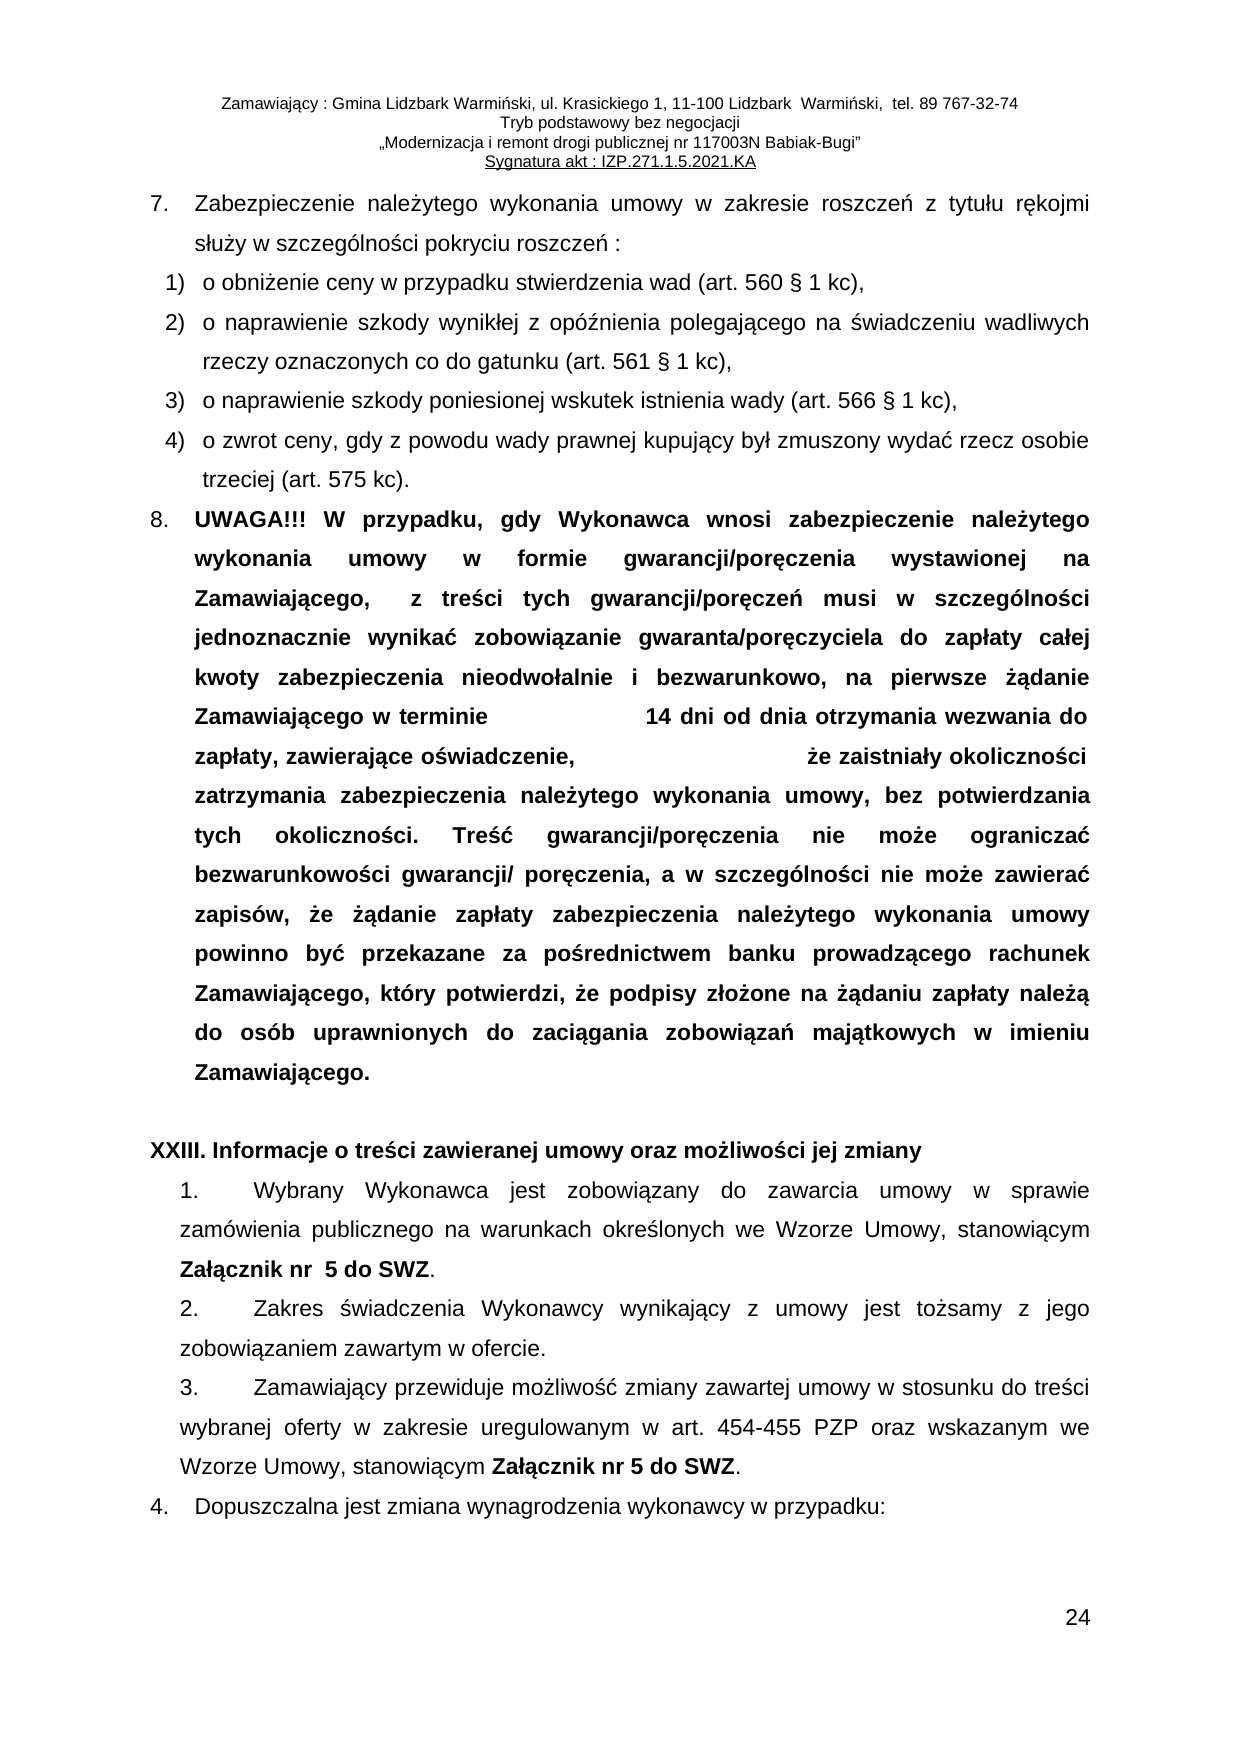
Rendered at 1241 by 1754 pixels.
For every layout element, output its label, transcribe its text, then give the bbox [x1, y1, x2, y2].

list o obniżenie ceny w przypadku stwierdzenia wad (art. 560 § 1 kc), [165, 269, 1091, 295]
list Dopuszczalna jest zmiana wynagrodzenia wykonawcy w przypadku: [150, 1493, 1091, 1519]
subtitle XXIII. Informacje o treści zawieranej umowy oraz możliwości jej zmiany [150, 1137, 1091, 1164]
list Wybrany Wykonawca jest zobowiązany do zawarcia umowy w sprawie zamówienia publicznego na warunkach określonych we Wzorze Umowy, stanowiącym Załącznik nr 5 do SWZ. [179, 1177, 1091, 1282]
list Zakres świadczenia Wykonawcy wynikający z umowy jest tożsamy z jego zobowiązaniem zawartym w ofercie. [179, 1295, 1091, 1361]
list UWAGA!!! W przypadku, gdy Wykonawca wnosi zabezpieczenie należytego wykonania umowy w formie gwarancji/poręczenia wystawionej na Zamawiającego, z treści tych gwarancji/poręczeń musi w szczególności jednoznacznie wynikać zobowiązanie gwaranta/poręczyciela do zapłaty całej kwoty zabezpieczenia nieodwołalnie i bezwarunkowo, na pierwsze żądanie Zamawiającego w terminie 14 dni od dnia otrzymania wezwania do zapłaty, zawierające oświadczenie, że zaistniały okoliczności zatrzymania zabezpieczenia należytego wykonania umowy, bez potwierdzania tych okoliczności. Treść gwarancji/poręczenia nie może ograniczać bezwarunkowości gwarancji/ poręczenia, a w szczególności nie może zawierać zapisów, że żądanie zapłaty zabezpieczenia należytego wykonania umowy powinno być przekazane za pośrednictwem banku prowadzącego rachunek Zamawiającego, który potwierdzi, że podpisy złożone na żądaniu zapłaty należą do osób uprawnionych do zaciągania zobowiązań majątkowych w imieniu Zamawiającego. [150, 506, 1091, 1085]
list Zamawiający przewiduje możliwość zmiany zawartej umowy w stosunku do treści wybranej oferty w zakresie uregulowanym w art. 454-455 PZP oraz wskazanym we Wzorze Umowy, stanowiącym Załącznik nr 5 do SWZ. [179, 1374, 1091, 1480]
list Zabezpieczenie należytego wykonania umowy w zakresie roszczeń z tytułu rękojmi służy w szczególności pokryciu roszczeń : [150, 190, 1091, 256]
list o zwrot ceny, gdy z powodu wady prawnej kupujący był zmuszony wydać rzecz osobie trzeciej (art. 575 kc). [165, 427, 1091, 493]
list o naprawienie szkody wynikłej z opóźnienia polegającego na świadczeniu wadliwych rzeczy oznaczonych co do gatunku (art. 561 § 1 kc), [165, 308, 1091, 374]
list o naprawienie szkody poniesionej wskutek istnienia wady (art. 566 § 1 kc), [165, 387, 1091, 414]
